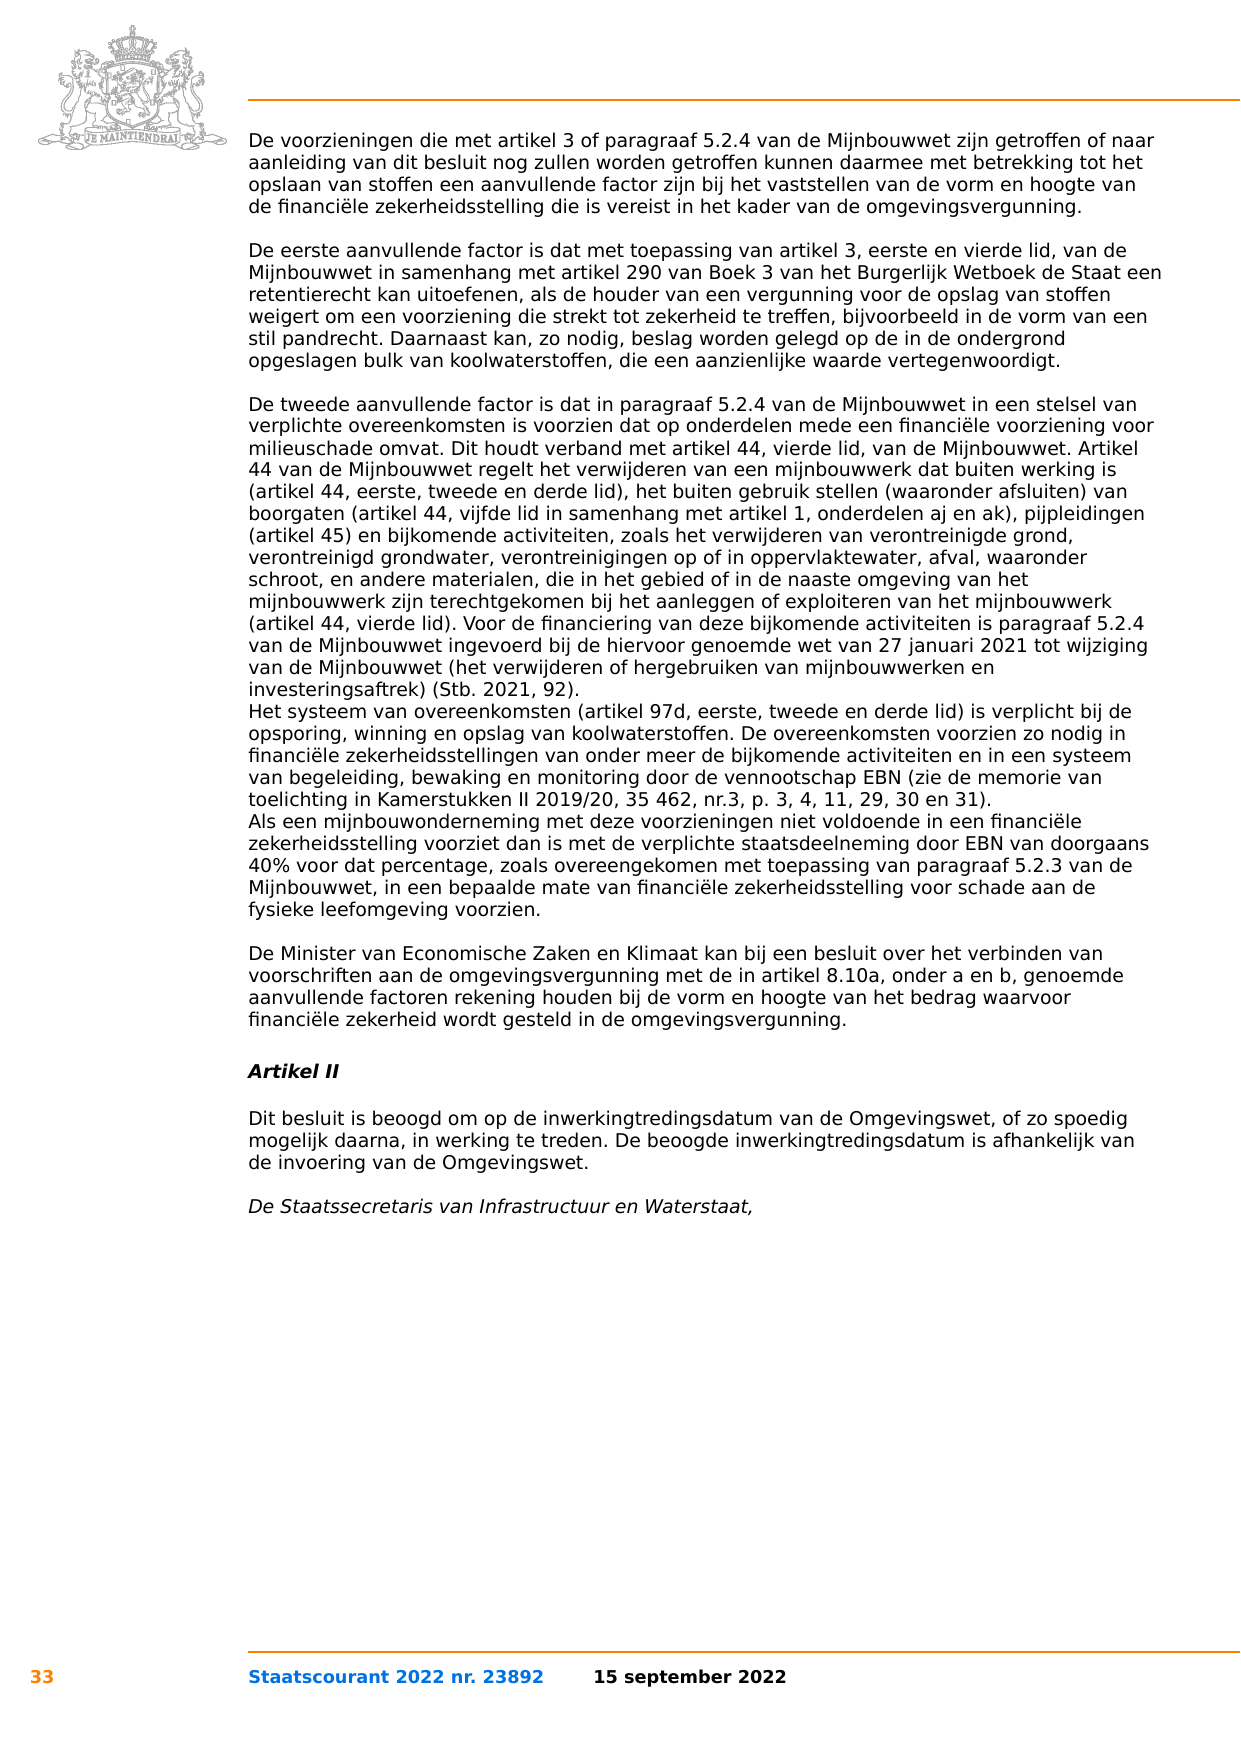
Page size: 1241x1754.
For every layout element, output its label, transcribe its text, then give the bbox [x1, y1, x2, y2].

text Het systeem van overeenkomsten (artikel 97d, eerste, tweede en derde lid) is verplicht bij de opsporing, winning en opslag van koolwaterstoffen. De overeenkomsten voorzien zo nodig in financiële zekerheidsstellingen van onder meer de bijkomende activiteiten en in een systeem van begeleiding, bewaking en monitoring door de vennootschap EBN (zie de memorie van toelichting in Kamerstukken II 2019/20, 35 462, nr.3, p. 3, 4, 11, 29, 30 en 31). [248, 701, 1163, 811]
subtitle Artikel II [248, 1061, 1163, 1083]
picture [38, 25, 227, 150]
text Als een mijnbouwonderneming met deze voorzieningen niet voldoende in een financiële zekerheidsstelling voorziet dan is met de verplichte staatsdeelneming door EBN van doorgaans 40% voor dat percentage, zoals overeengekomen met toepassing van paragraaf 5.2.3 van de Mijnbouwwet, in een bepaalde mate van financiële zekerheidsstelling voor schade aan de fysieke leefomgeving voorzien. [248, 811, 1163, 921]
text De tweede aanvullende factor is dat in paragraaf 5.2.4 van de Mijnbouwwet in een stelsel van verplichte overeenkomsten is voorzien dat op onderdelen mede een financiële voorziening voor milieuschade omvat. Dit houdt verband met artikel 44, vierde lid, van de Mijnbouwwet. Artikel 44 van de Mijnbouwwet regelt het verwijderen van een mijnbouwwerk dat buiten werking is (artikel 44, eerste, tweede en derde lid), het buiten gebruik stellen (waaronder afsluiten) van boorgaten (artikel 44, vijfde lid in samenhang met artikel 1, onderdelen aj en ak), pijpleidingen (artikel 45) en bijkomende activiteiten, zoals het verwijderen van verontreinigde grond, verontreinigd grondwater, verontreinigingen op of in oppervlaktewater, afval, waaronder schroot, en andere materialen, die in het gebied of in de naaste omgeving van het mijnbouwwerk zijn terechtgekomen bij het aanleggen of exploiteren van het mijnbouwwerk (artikel 44, vierde lid). Voor de financiering van deze bijkomende activiteiten is paragraaf 5.2.4 van de Mijnbouwwet ingevoerd bij de hiervoor genoemde wet van 27 januari 2021 tot wijziging van de Mijnbouwwet (het verwijderen of hergebruiken van mijnbouwwerken en investeringsaftrek) (Stb. 2021, 92). [248, 393, 1163, 701]
text Dit besluit is beoogd om op de inwerkingtredingsdatum van de Omgevingswet, of zo spoedig mogelijk daarna, in werking te treden. De beoogde inwerkingtredingsdatum is afhankelijk van de invoering van de Omgevingswet. [248, 1108, 1163, 1174]
text De eerste aanvullende factor is dat met toepassing van artikel 3, eerste en vierde lid, van de Mijnbouwwet in samenhang met artikel 290 van Boek 3 van het Burgerlijk Wetboek de Staat een retentierecht kan uitoefenen, als de houder van een vergunning voor de opslag van stoffen weigert om een voorziening die strekt tot zekerheid te treffen, bijvoorbeeld in de vorm van een stil pandrecht. Daarnaast kan, zo nodig, beslag worden gelegd op de in de ondergrond opgeslagen bulk van koolwaterstoffen, die een aanzienlijke waarde vertegenwoordigt. [248, 240, 1163, 372]
text De Minister van Economische Zaken en Klimaat kan bij een besluit over het verbinden van voorschriften aan de omgevingsvergunning met de in artikel 8.10a, onder a en b, genoemde aanvullende factoren rekening houden bij de vorm en hoogte van het bedrag waarvoor financiële zekerheid wordt gesteld in de omgevingsvergunning. [248, 943, 1163, 1031]
text De voorzieningen die met artikel 3 of paragraaf 5.2.4 van de Mijnbouwwet zijn getroffen of naar aanleiding van dit besluit nog zullen worden getroffen kunnen daarmee met betrekking tot het opslaan van stoffen een aanvullende factor zijn bij het vaststellen van de vorm en hoogte van de financiële zekerheidsstelling die is vereist in het kader van de omgevingsvergunning. [248, 130, 1163, 218]
text De Staatssecretaris van Infrastructuur en Waterstaat, [248, 1196, 1163, 1217]
